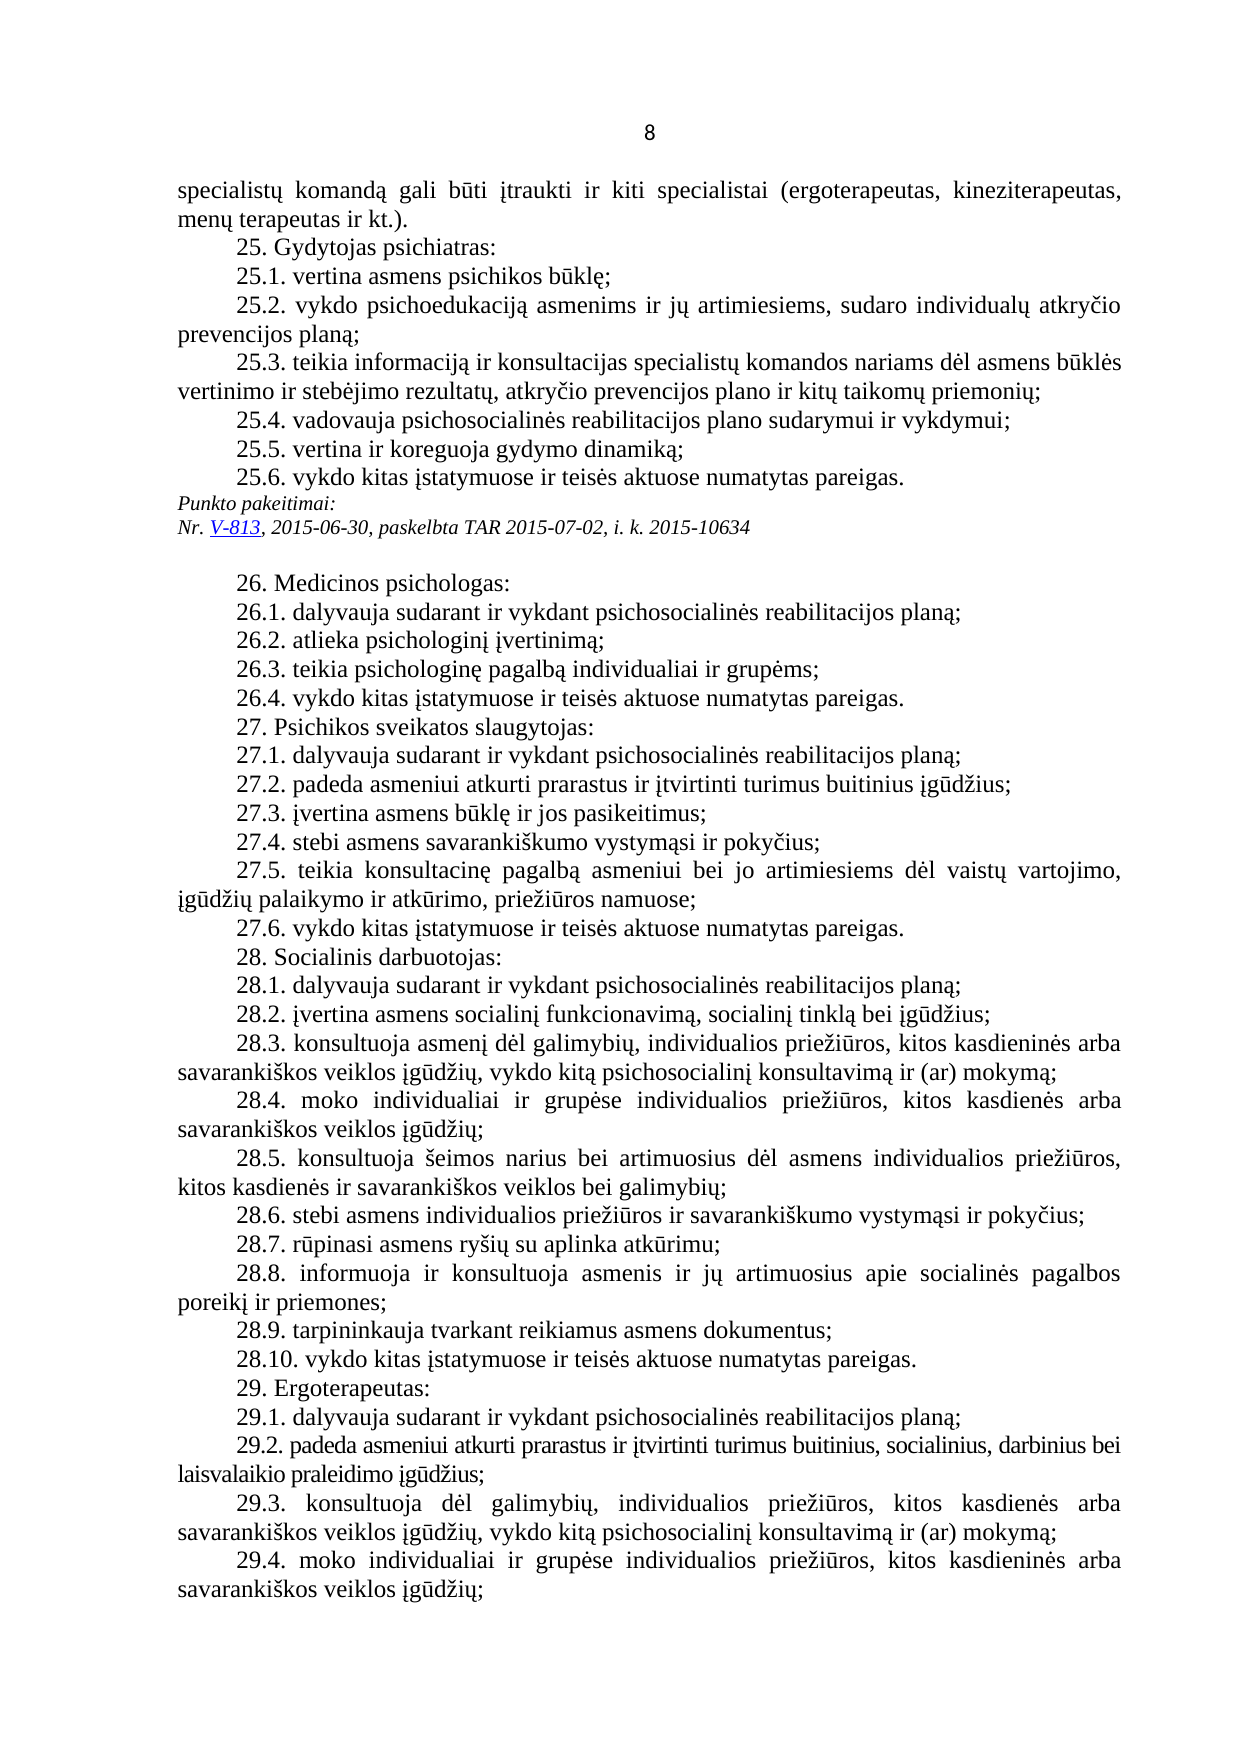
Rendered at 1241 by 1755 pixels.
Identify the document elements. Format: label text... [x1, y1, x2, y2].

text 25.5. vertina ir koreguoja gydymo dinamiką; [177, 434, 1122, 462]
text 27.4. stebi asmens savarankiškumo vystymąsi ir pokyčius; [177, 827, 1122, 856]
text 26.2. atlieka psichologinį įvertinimą; [177, 626, 1122, 654]
text 29.4. moko individualiai ir grupėse individualios priežiūros, kitos kasdieninės arba savarankiškos veiklos įgūdžių; [177, 1546, 1122, 1603]
text 27.2. padeda asmeniui atkurti prarastus ir įtvirtinti turimus buitinius įgūdžius; [177, 769, 1122, 798]
text 27.3. įvertina asmens būklę ir jos pasikeitimus; [177, 798, 1122, 827]
text 27.5. teikia konsultacinę pagalbą asmeniui bei jo artimiesiems dėl vaistų vartojimo, įgūdžių palaikymo ir atkūrimo, priežiūros namuose; [177, 856, 1122, 913]
text 25.1. vertina asmens psichikos būklę; [177, 261, 1122, 290]
text 27.6. vykdo kitas įstatymuose ir teisės aktuose numatytas pareigas. [177, 913, 1122, 942]
text specialistų komandą gali būti įtraukti ir kiti specialistai (ergoterapeutas, kineziterapeutas, menų terapeutas ir kt.). [177, 175, 1122, 232]
text 28.10. vykdo kitas įstatymuose ir teisės aktuose numatytas pareigas. [177, 1344, 1122, 1373]
text 27. Psichikos sveikatos slaugytojas: [177, 712, 1122, 741]
text 25.2. vykdo psichoedukaciją asmenims ir jų artimiesiems, sudaro individualų atkryčio prevencijos planą; [177, 290, 1122, 347]
text 28.2. įvertina asmens socialinį funkcionavimą, socialinį tinklą bei įgūdžius; [177, 999, 1122, 1028]
text 28.7. rūpinasi asmens ryšių su aplinka atkūrimu; [177, 1229, 1122, 1258]
text 28.5. konsultuoja šeimos narius bei artimuosius dėl asmens individualios priežiūros, kitos kasdienės ir savarankiškos veiklos bei galimybių; [177, 1143, 1122, 1201]
text Nr. V-813, 2015-06-30, paskelbta TAR 2015-07-02, i. k. 2015-10634 [177, 515, 1122, 539]
text 27.1. dalyvauja sudarant ir vykdant psichosocialinės reabilitacijos planą; [177, 741, 1122, 769]
text 26.4. vykdo kitas įstatymuose ir teisės aktuose numatytas pareigas. [177, 683, 1122, 712]
text 25.4. vadovauja psichosocialinės reabilitacijos plano sudarymui ir vykdymui; [177, 405, 1122, 434]
text 29.3. konsultuoja dėl galimybių, individualios priežiūros, kitos kasdienės arba savarankiškos veiklos įgūdžių, vykdo kitą psichosocialinį konsultavimą ir (ar) mokymą; [177, 1488, 1122, 1546]
text 26.1. dalyvauja sudarant ir vykdant psichosocialinės reabilitacijos planą; [177, 597, 1122, 626]
text 28.3. konsultuoja asmenį dėl galimybių, individualios priežiūros, kitos kasdieninės arba savarankiškos veiklos įgūdžių, vykdo kitą psichosocialinį konsultavimą ir (ar) mokymą; [177, 1028, 1122, 1086]
text 25. Gydytojas psichiatras: [177, 232, 1122, 261]
text 25.6. vykdo kitas įstatymuose ir teisės aktuose numatytas pareigas. [177, 462, 1122, 491]
text Punkto pakeitimai: [177, 491, 1122, 515]
text 28.9. tarpininkauja tvarkant reikiamus asmens dokumentus; [177, 1316, 1122, 1344]
text 29.2. padeda asmeniui atkurti prarastus ir įtvirtinti turimus buitinius, socialinius, darbinius bei laisvalaikio praleidimo įgūdžius; [177, 1431, 1122, 1488]
text 29. Ergoterapeutas: [177, 1373, 1122, 1402]
text 28.1. dalyvauja sudarant ir vykdant psichosocialinės reabilitacijos planą; [177, 971, 1122, 999]
text 28. Socialinis darbuotojas: [177, 942, 1122, 971]
text 28.8. informuoja ir konsultuoja asmenis ir jų artimuosius apie socialinės pagalbos poreikį ir priemones; [177, 1258, 1122, 1316]
text 29.1. dalyvauja sudarant ir vykdant psichosocialinės reabilitacijos planą; [177, 1402, 1122, 1431]
text 28.6. stebi asmens individualios priežiūros ir savarankiškumo vystymąsi ir pokyčius; [177, 1201, 1122, 1229]
text 25.3. teikia informaciją ir konsultacijas specialistų komandos nariams dėl asmens būklės vertinimo ir stebėjimo rezultatų, atkryčio prevencijos plano ir kitų taikomų priemonių; [177, 347, 1122, 405]
text 28.4. moko individualiai ir grupėse individualios priežiūros, kitos kasdienės arba savarankiškos veiklos įgūdžių; [177, 1086, 1122, 1143]
text 26.3. teikia psichologinę pagalbą individualiai ir grupėms; [177, 654, 1122, 683]
text 26. Medicinos psichologas: [177, 568, 1122, 597]
